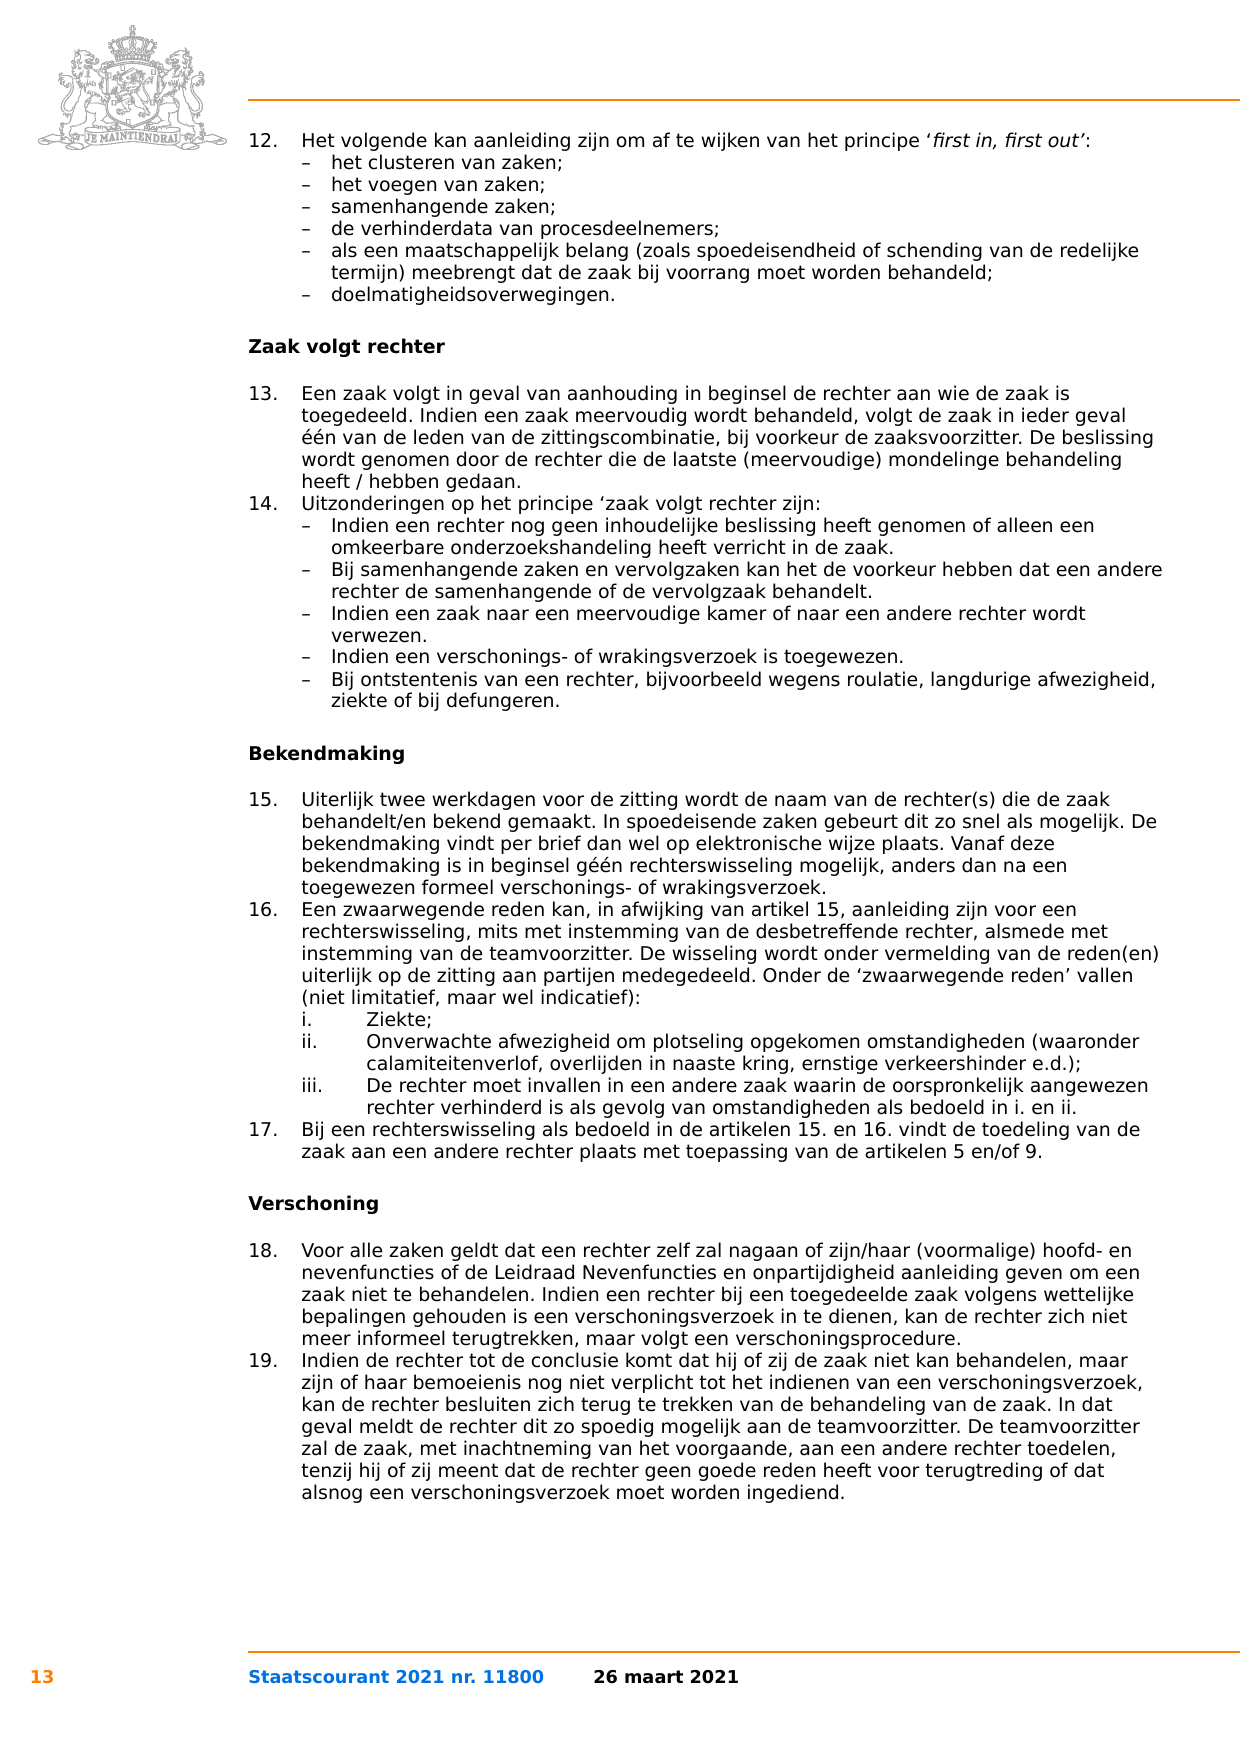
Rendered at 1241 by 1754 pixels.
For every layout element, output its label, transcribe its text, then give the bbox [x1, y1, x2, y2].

text 13. Een zaak volgt in geval van aanhouding in beginsel de rechter aan wie de zaak is toegedeeld. Indien een zaak meervoudig wordt behandeld, volgt de zaak in ieder geval één van de leden van de zittingscombinatie, bij voorkeur de zaaksvoorzitter. De beslissing wordt genomen door de rechter die de laatste (meervoudige) mondelinge behandeling heeft / hebben gedaan. [248, 383, 1163, 493]
text i. Ziekte; [301, 1009, 1163, 1031]
text ii. Onverwachte afwezigheid om plotseling opgekomen omstandigheden (waaronder calamiteitenverlof, overlijden in naaste kring, ernstige verkeershinder e.d.); [301, 1031, 1163, 1075]
text 16. Een zwaarwegende reden kan, in afwijking van artikel 15, aanleiding zijn voor een rechterswisseling, mits met instemming van de desbetreffende rechter, alsmede met instemming van de teamvoorzitter. De wisseling wordt onder vermelding van de reden(en) uiterlijk op de zitting aan partijen medegedeeld. Onder de ‘zwaarwegende reden’ vallen (niet limitatief, maar wel indicatief): [248, 899, 1163, 1009]
text – Indien een verschonings- of wrakingsverzoek is toegewezen. [301, 646, 1163, 668]
subtitle Bekendmaking [248, 742, 1163, 764]
text – Bij samenhangende zaken en vervolgzaken kan het de voorkeur hebben dat een andere rechter de samenhangende of de vervolgzaak behandelt. [301, 558, 1163, 602]
text 18. Voor alle zaken geldt dat een rechter zelf zal nagaan of zijn/haar (voormalige) hoofd- en nevenfuncties of de Leidraad Nevenfuncties en onpartijdigheid aanleiding geven om een zaak niet te behandelen. Indien een rechter bij een toegedeelde zaak volgens wettelijke bepalingen gehouden is een verschoningsverzoek in te dienen, kan de rechter zich niet meer informeel terugtrekken, maar volgt een verschoningsprocedure. [248, 1240, 1163, 1350]
text – het clusteren van zaken; [301, 152, 1163, 174]
text – het voegen van zaken; [301, 174, 1163, 196]
text – samenhangende zaken; [301, 196, 1163, 218]
text 17. Bij een rechterswisseling als bedoeld in de artikelen 15. en 16. vindt de toedeling van de zaak aan een andere rechter plaats met toepassing van de artikelen 5 en/of 9. [248, 1119, 1163, 1163]
text 14. Uitzonderingen op het principe ‘zaak volgt rechter zijn: [248, 493, 1163, 514]
text – als een maatschappelijk belang (zoals spoedeisendheid of schending van de redelijke termijn) meebrengt dat de zaak bij voorrang moet worden behandeld; [301, 240, 1163, 284]
text – de verhinderdata van procesdeelnemers; [301, 218, 1163, 240]
text – Bij ontstentenis van een rechter, bijvoorbeeld wegens roulatie, langdurige afwezigheid, ziekte of bij defungeren. [301, 668, 1163, 712]
subtitle Zaak volgt rechter [248, 336, 1163, 358]
text – doelmatigheidsoverwegingen. [301, 284, 1163, 306]
text – Indien een zaak naar een meervoudige kamer of naar een andere rechter wordt verwezen. [301, 602, 1163, 646]
text iii. De rechter moet invallen in een andere zaak waarin de oorspronkelijk aangewezen rechter verhinderd is als gevolg van omstandigheden als bedoeld in i. en ii. [301, 1075, 1163, 1119]
text 15. Uiterlijk twee werkdagen voor de zitting wordt de naam van de rechter(s) die de zaak behandelt/en bekend gemaakt. In spoedeisende zaken gebeurt dit zo snel als mogelijk. De bekendmaking vindt per brief dan wel op elektronische wijze plaats. Vanaf deze bekendmaking is in beginsel géén rechterswisseling mogelijk, anders dan na een toegewezen formeel verschonings- of wrakingsverzoek. [248, 789, 1163, 899]
text 12. Het volgende kan aanleiding zijn om af te wijken van het principe ‘first in, first out’: [248, 130, 1163, 152]
subtitle Verschoning [248, 1193, 1163, 1215]
text – Indien een rechter nog geen inhoudelijke beslissing heeft genomen of alleen een omkeerbare onderzoekshandeling heeft verricht in de zaak. [301, 514, 1163, 558]
text 19. Indien de rechter tot de conclusie komt dat hij of zij de zaak niet kan behandelen, maar zijn of haar bemoeienis nog niet verplicht tot het indienen van een verschoningsverzoek, kan de rechter besluiten zich terug te trekken van de behandeling van de zaak. In dat geval meldt de rechter dit zo spoedig mogelijk aan de teamvoorzitter. De teamvoorzitter zal de zaak, met inachtneming van het voorgaande, aan een andere rechter toedelen, tenzij hij of zij meent dat de rechter geen goede reden heeft voor terugtreding of dat alsnog een verschoningsverzoek moet worden ingediend. [248, 1350, 1163, 1504]
picture [38, 25, 227, 150]
